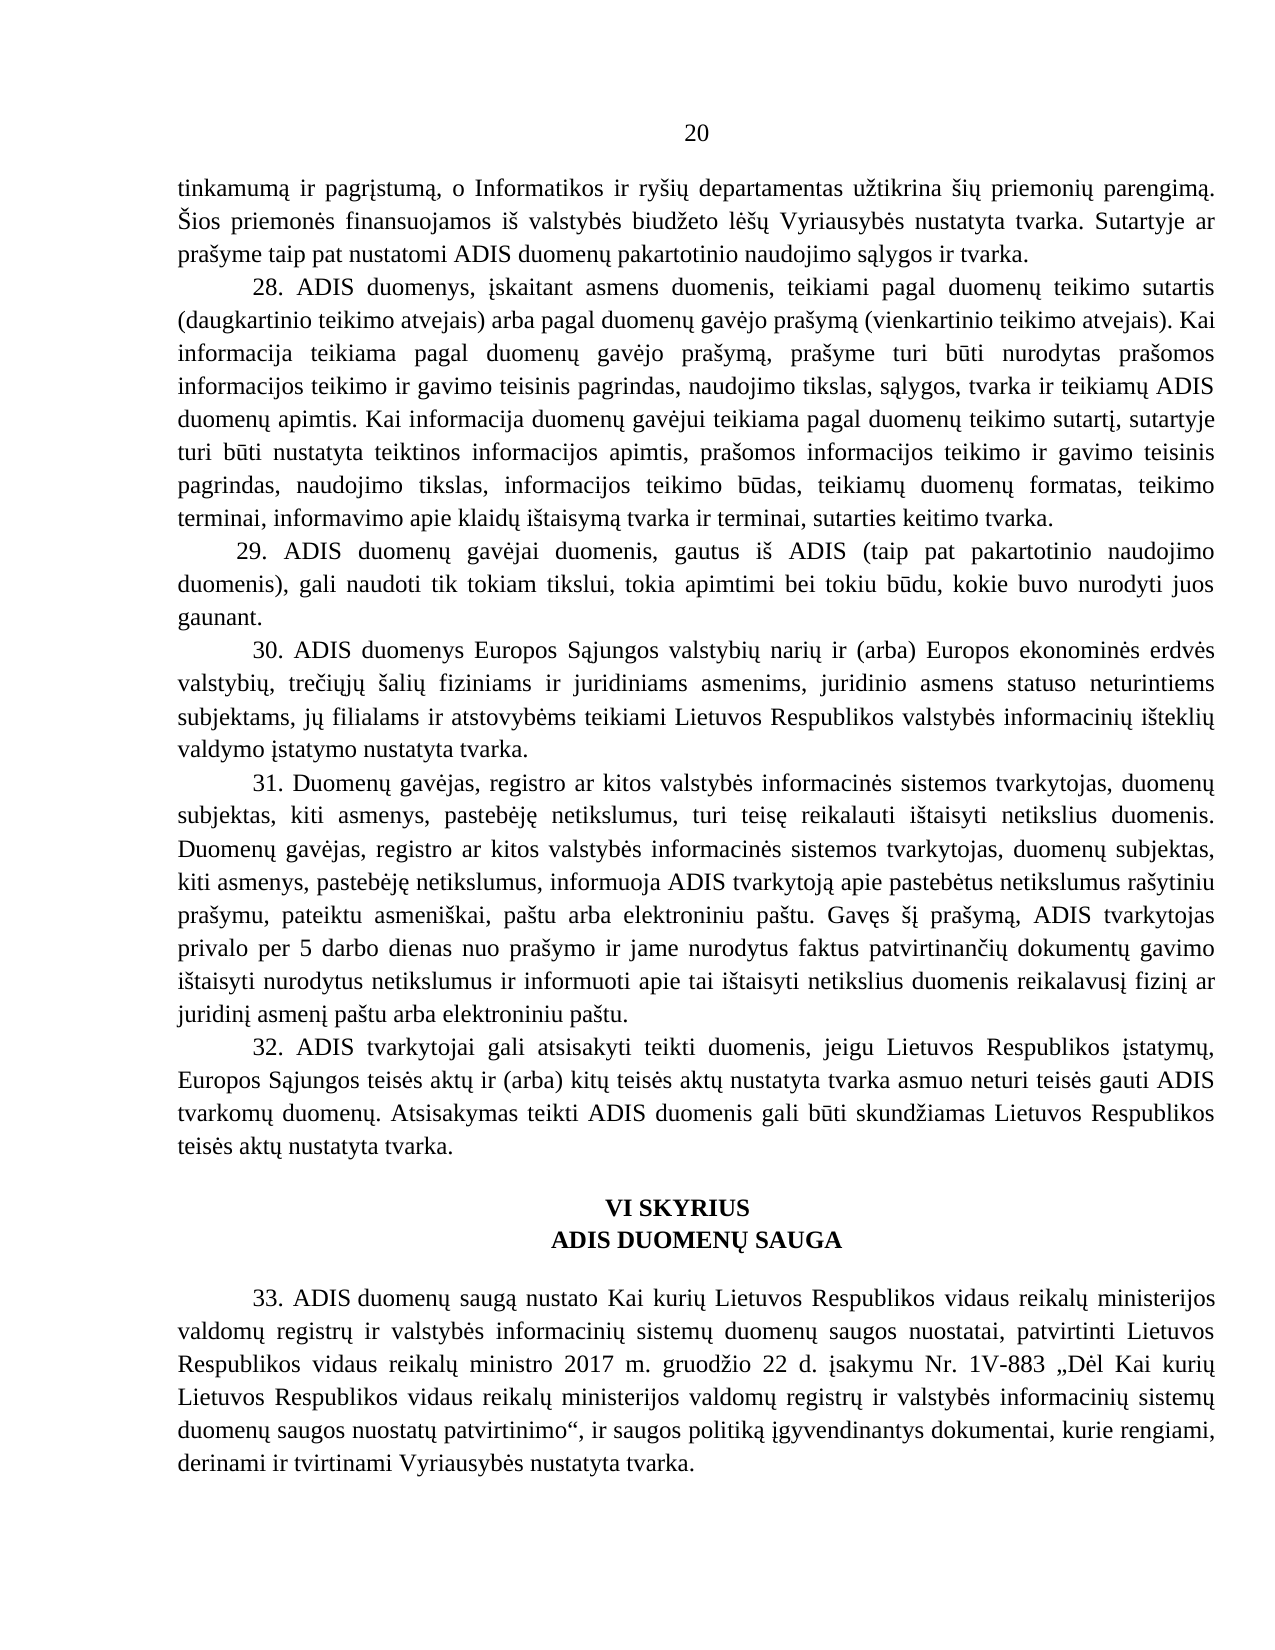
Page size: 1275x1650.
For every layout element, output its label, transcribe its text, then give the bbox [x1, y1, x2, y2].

text 31. Duomenų gavėjas, registro ar kitos valstybės informacinės sistemos tvarkytojas, duomenų subjektas, kiti asmenys, pastebėję netikslumus, turi teisę reikalauti ištaisyti netikslius duomenis. Duomenų gavėjas, registro ar kitos valstybės informacinės sistemos tvarkytojas, duomenų subjektas, kiti asmenys, pastebėję netikslumus, informuoja ADIS tvarkytoją apie pastebėtus netikslumus rašytiniu prašymu, pateiktu asmeniškai, paštu arba elektroniniu paštu. Gavęs šį prašymą, ADIS tvarkytojas privalo per 5 darbo dienas nuo prašymo ir jame nurodytus faktus patvirtinančių dokumentų gavimo ištaisyti nurodytus netikslumus ir informuoti apie tai ištaisyti netikslius duomenis reikalavusį fizinį ar juridinį asmenį paštu arba elektroniniu paštu. [177, 768, 1216, 1027]
text 33. ADIS duomenų saugą nustato Kai kurių Lietuvos Respublikos vidaus reikalų ministerijos valdomų registrų ir valstybės informacinių sistemų duomenų saugos nuostatai, patvirtinti Lietuvos Respublikos vidaus reikalų ministro 2017 m. gruodžio 22 d. įsakymu Nr. 1V-883 „Dėl Kai kurių Lietuvos Respublikos vidaus reikalų ministerijos valdomų registrų ir valstybės informacinių sistemų duomenų saugos nuostatų patvirtinimo“, ir saugos politiką įgyvendinantys dokumentai, kurie rengiami, derinami ir tvirtinami Vyriausybės nustatyta tvarka. [177, 1283, 1216, 1477]
text ADIS DUOMENŲ SAUGA [177, 1226, 1216, 1254]
text VI SKYRIUS [139, 1193, 1216, 1221]
text 30. ADIS duomenys Europos Sąjungos valstybių narių ir (arba) Europos ekonominės erdvės valstybių, trečiųjų šalių fiziniams ir juridiniams asmenims, juridinio asmens statuso neturintiems subjektams, jų filialams ir atstovybėms teikiami Lietuvos Respublikos valstybės informacinių išteklių valdymo įstatymo nustatyta tvarka. [177, 636, 1216, 763]
text 29. ADIS duomenų gavėjai duomenis, gautus iš ADIS (taip pat pakartotinio naudojimo duomenis), gali naudoti tik tokiam tikslui, tokia apimtimi bei tokiu būdu, kokie buvo nurodyti juos gaunant. [177, 536, 1216, 631]
text tinkamumą ir pagrįstumą, o Informatikos ir ryšių departamentas užtikrina šių priemonių parengimą. Šios priemonės finansuojamos iš valstybės biudžeto lėšų Vyriausybės nustatyta tvarka. Sutartyje ar prašyme taip pat nustatomi ADIS duomenų pakartotinio naudojimo sąlygos ir tvarka. [177, 173, 1216, 268]
text 28. ADIS duomenys, įskaitant asmens duomenis, teikiami pagal duomenų teikimo sutartis (daugkartinio teikimo atvejais) arba pagal duomenų gavėjo prašymą (vienkartinio teikimo atvejais). Kai informacija teikiama pagal duomenų gavėjo prašymą, prašyme turi būti nurodytas prašomos informacijos teikimo ir gavimo teisinis pagrindas, naudojimo tikslas, sąlygos, tvarka ir teikiamų ADIS duomenų apimtis. Kai informacija duomenų gavėjui teikiama pagal duomenų teikimo sutartį, sutartyje turi būti nustatyta teiktinos informacijos apimtis, prašomos informacijos teikimo ir gavimo teisinis pagrindas, naudojimo tikslas, informacijos teikimo būdas, teikiamų duomenų formatas, teikimo terminai, informavimo apie klaidų ištaisymą tvarka ir terminai, sutarties keitimo tvarka. [177, 272, 1216, 532]
text 32. ADIS tvarkytojai gali atsisakyti teikti duomenis, jeigu Lietuvos Respublikos įstatymų, Europos Sąjungos teisės aktų ir (arba) kitų teisės aktų nustatyta tvarka asmuo neturi teisės gauti ADIS tvarkomų duomenų. Atsisakymas teikti ADIS duomenis gali būti skundžiamas Lietuvos Respublikos teisės aktų nustatyta tvarka. [177, 1032, 1216, 1159]
